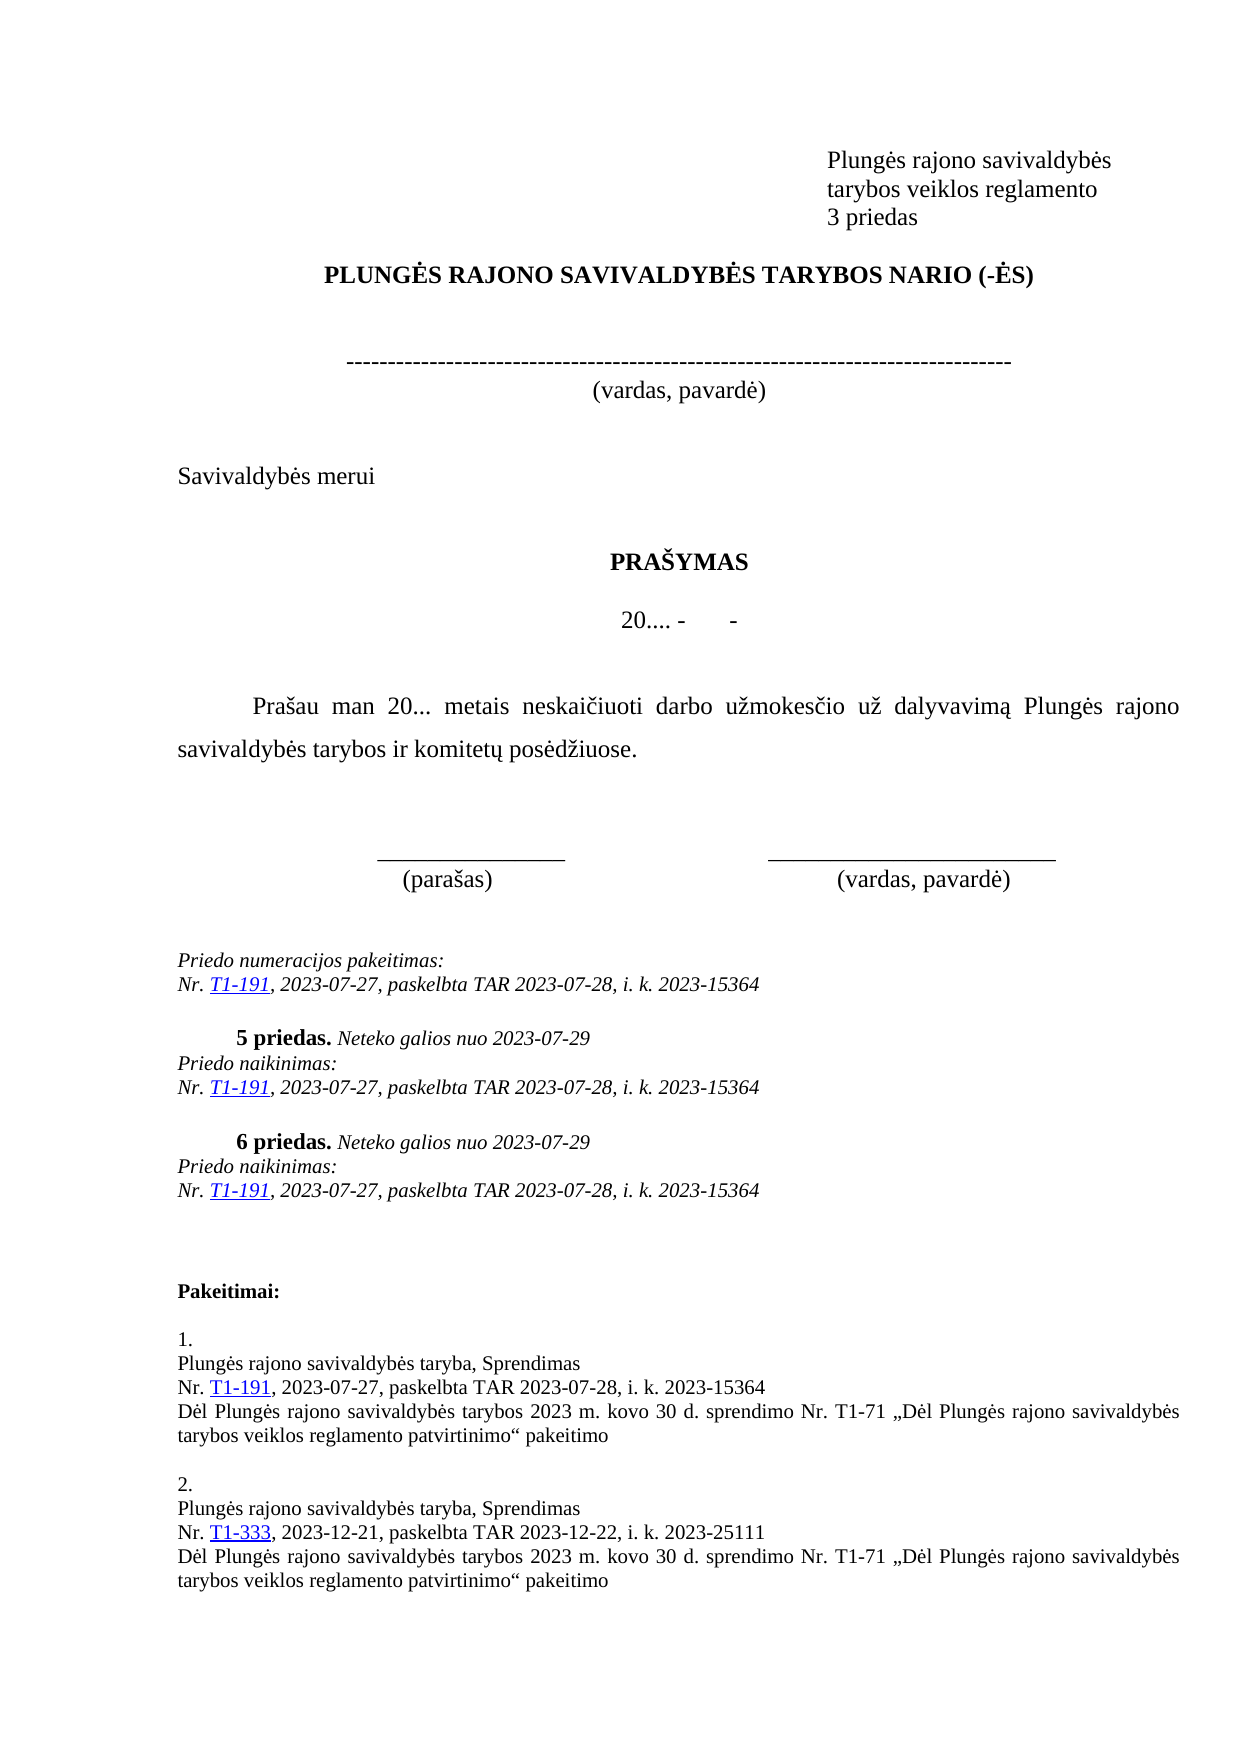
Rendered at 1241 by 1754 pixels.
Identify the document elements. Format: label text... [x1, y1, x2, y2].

text Priedo naikinimas: [177, 1051, 1181, 1075]
text Nr. T1-191, 2023-07-27, paskelbta TAR 2023-07-28, i. k. 2023-15364 [177, 1075, 1181, 1099]
text Priedo naikinimas: [177, 1154, 1181, 1178]
text Plungės rajono savivaldybės [177, 145, 1181, 174]
text tarybos veiklos reglamento [177, 174, 1181, 202]
text Dėl Plungės rajono savivaldybės tarybos 2023 m. kovo 30 d. sprendimo Nr. T1-71 „Dėl Plungės rajono savivaldybės tarybos veiklos reglamento patvirtinimo“ pakeitimo [177, 1544, 1181, 1592]
text Prašau man 20... metais neskaičiuoti darbo užmokesčio už dalyvavimą Plungės rajono savivaldybės tarybos ir komitetų posėdžiuose. [177, 691, 1181, 763]
text 6 priedas. Neteko galios nuo 2023-07-29 [177, 1128, 1181, 1154]
text Nr. T1-191, 2023-07-27, paskelbta TAR 2023-07-28, i. k. 2023-15364 [177, 972, 1181, 996]
text 3 priedas [177, 202, 1181, 231]
text Nr. T1-191, 2023-07-27, paskelbta TAR 2023-07-28, i. k. 2023-15364 [177, 1375, 1181, 1399]
text (vardas, pavardė) [177, 375, 1181, 404]
text 5 priedas. Neteko galios nuo 2023-07-29 [177, 1024, 1181, 1051]
text Nr. T1-333, 2023-12-21, paskelbta TAR 2023-12-22, i. k. 2023-25111 [177, 1520, 1181, 1544]
text Plungės rajono savivaldybės taryba, Sprendimas [177, 1496, 1181, 1520]
text Plungės rajono savivaldybės taryba, Sprendimas [177, 1351, 1181, 1375]
text (parašas) (vardas, pavardė) [177, 864, 1181, 892]
text -------------------------------------------------------------------------------- [177, 346, 1181, 375]
text 20.... - - [177, 605, 1181, 634]
text 1. [177, 1327, 1181, 1351]
text _______________ _______________________ [177, 835, 1181, 864]
text 2. [177, 1472, 1181, 1496]
text PLUNGĖS RAJONO SAVIVALDYBĖS TARYBOS NARIO (-ĖS) [177, 260, 1181, 289]
text Priedo numeracijos pakeitimas: [177, 948, 1181, 972]
text PRAŠYMAS [177, 547, 1181, 576]
text Dėl Plungės rajono savivaldybės tarybos 2023 m. kovo 30 d. sprendimo Nr. T1-71 „Dėl Plungės rajono savivaldybės tarybos veiklos reglamento patvirtinimo“ pakeitimo [177, 1399, 1181, 1447]
text Pakeitimai: [177, 1279, 1181, 1303]
text Nr. T1-191, 2023-07-27, paskelbta TAR 2023-07-28, i. k. 2023-15364 [177, 1178, 1181, 1202]
text Savivaldybės merui [177, 461, 1181, 490]
